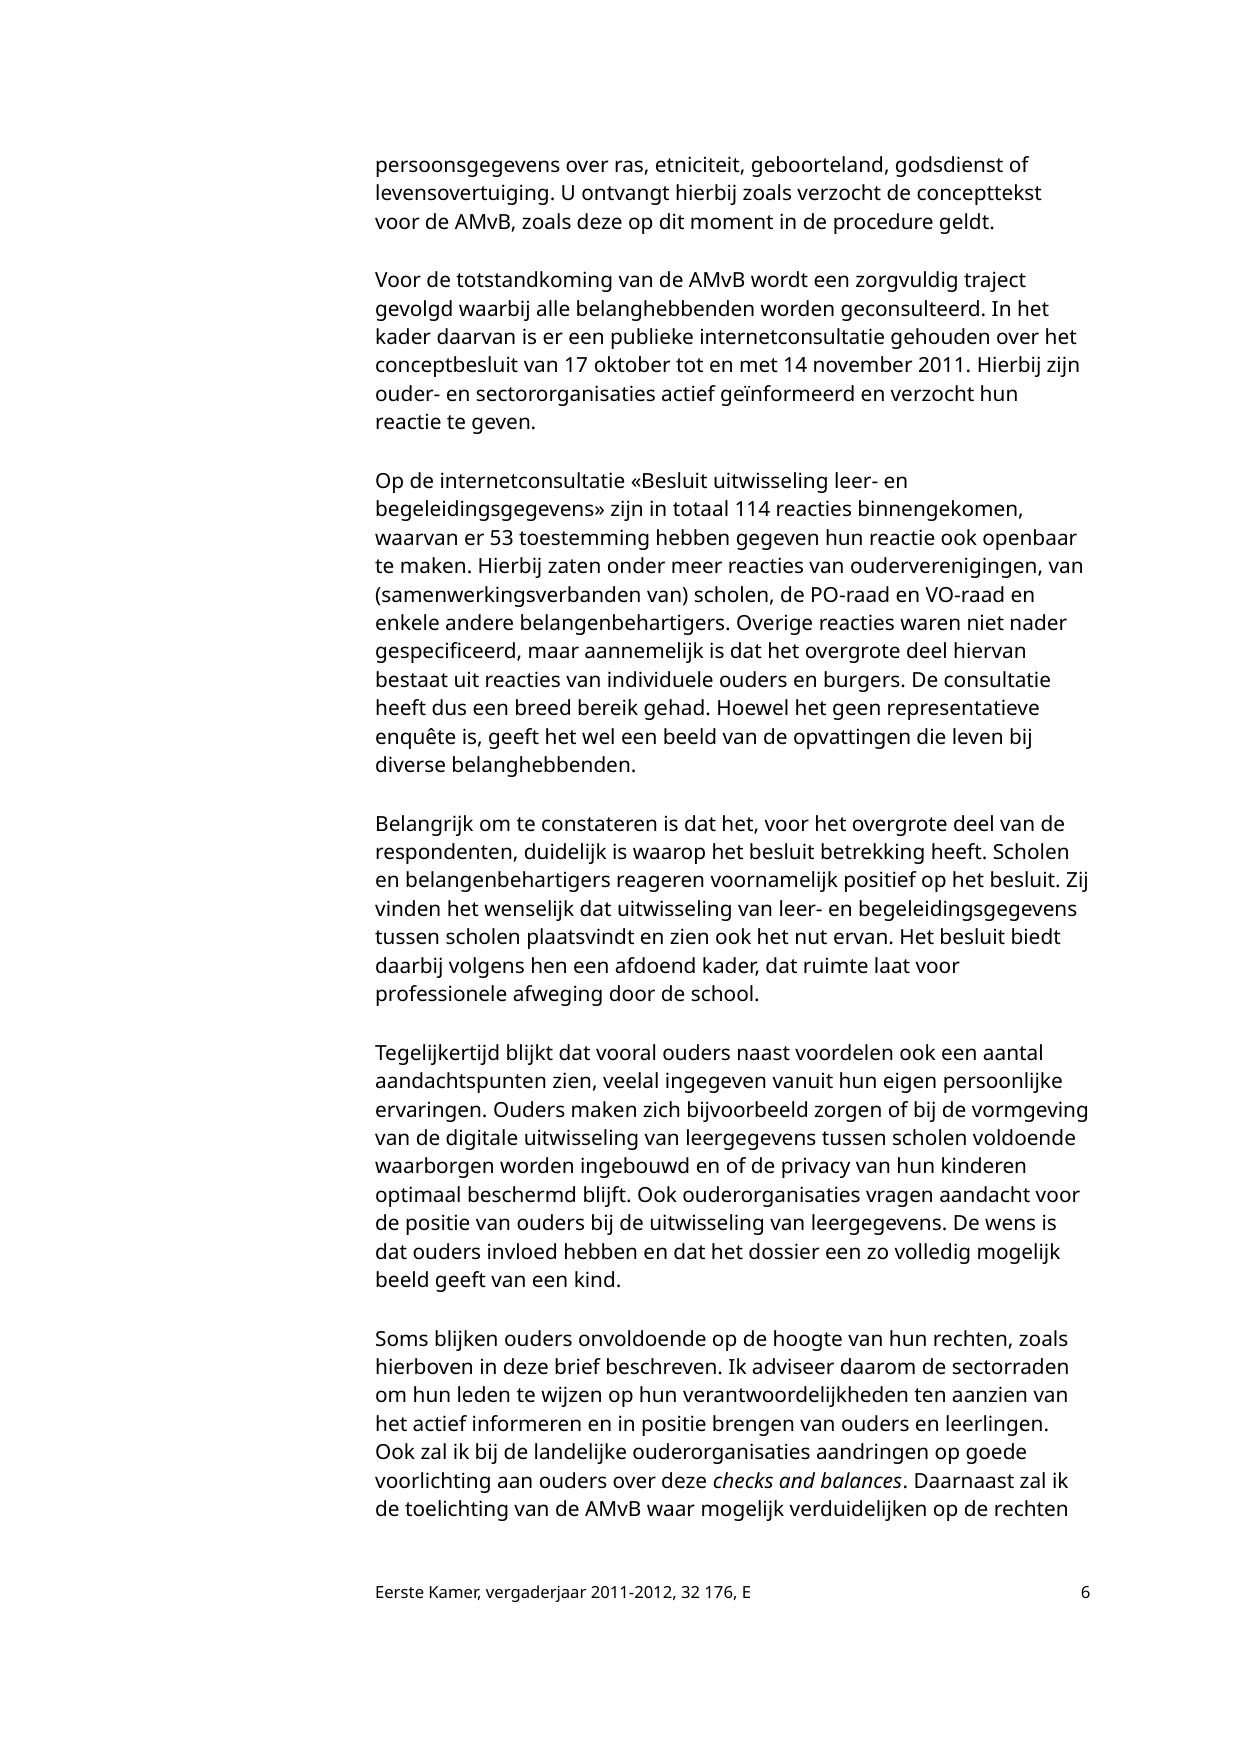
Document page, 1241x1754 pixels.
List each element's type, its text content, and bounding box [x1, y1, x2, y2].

text Soms blijken ouders onvoldoende op de hoogte van hun rechten, zoals hierboven in deze brief beschreven. Ik adviseer daarom de sectorraden om hun leden te wijzen op hun verantwoordelijkheden ten aanzien van het actief informeren en in positie brengen van ouders en leerlingen. Ook zal ik bij de landelijke ouderorganisaties aandringen op goede voorlichting aan ouders over deze checks and balances. Daarnaast zal ik de toelichting van de AMvB waar mogelijk verduidelijken op de rechten van ouders en leerlingen, bijvoorbeeld door daarin te beklemtonen dat scholen de visie van ouders (indien door hen gewenst) moeten toevoegen aan het dossier. [375, 1439, 1090, 1524]
text Belangrijk om te constateren is dat het, voor het overgrote deel van de respondenten, duidelijk is waarop het besluit betrekking heeft. Scholen en belangenbehartigers reageren voornamelijk positief op het besluit. Zij vinden het wenselijk dat uitwisseling van leer- en begeleidingsgegevens tussen scholen plaatsvindt en zien ook het nut ervan. Het besluit biedt daarbij volgens hen een afdoend kader, dat ruimte laat voor professionele afweging door de school. [375, 924, 1090, 1123]
text Tegelijkertijd blijkt dat vooral ouders naast voordelen ook een aantal aandachtspunten zien, veelal ingegeven vanuit hun eigen persoonlijke ervaringen. Ouders maken zich bijvoorbeeld zorgen of bij de vormgeving van de digitale uitwisseling van leergegevens tussen scholen voldoende waarborgen worden ingebouwd en of de privacy van hun kinderen optimaal beschermd blijft. Ook ouderorganisaties vragen aandacht voor de positie van ouders bij de uitwisseling van leergegevens. De wens is dat ouders invloed hebben en dat het dossier een zo volledig mogelijk beeld geeft van een kind. [375, 1153, 1090, 1409]
text Door digitalisering neemt de mogelijkheid en snelheid van verspreiding van gegevens toe. Dat vraagt zorgvuldigheid ten aanzien van wát je wanneer uitwisselt. In dat licht is het nóg belangrijker dat scholen precies weten welke leer- en begeleidingsgegevens zij wel en niet onderling mogen uitwisselen. Daarom wordt in een AMvB bepaald welke leergegevens twee scholen, gekoppeld aan het PGN van een leerling, ten hoogste mogen uitwisselen. Binnen dit kader mogen alleen de leergegevens die strikt noodzakelijk zijn voor het leren en de begeleiding van die specifieke leerling mogen worden doorgegeven aan de nieuwe school. De school maakt dus altijd een op de leerling toegesneden selectie uit de leergegevens die op grond van de AMvB mogen worden opgenomen in het overstapdossier. [375, 150, 1090, 207]
text Voor de totstandkoming van de AMvB wordt een zorgvuldig traject gevolgd waarbij alle belanghebbenden worden geconsulteerd. In het kader daarvan is er een publieke internetconsultatie gehouden over het conceptbesluit van 17 oktober tot en met 14 november 2011. Hierbij zijn ouder- en sectororganisaties actief geïnformeerd en verzocht hun reactie te geven. [375, 381, 1090, 551]
text De AMvB zal geen ruimte laten voor de overdracht van de bijzondere persoonsgegevens over ras, etniciteit, geboorteland, godsdienst of levensovertuiging. U ontvangt hierbij zoals verzocht de concepttekst voor de AMvB, zoals deze op dit moment in de procedure geldt. [375, 237, 1090, 351]
text Op de internetconsultatie «Besluit uitwisseling leer- en begeleidingsgegevens» zijn in totaal 114 reacties binnengekomen, waarvan er 53 toestemming hebben gegeven hun reactie ook openbaar te maken. Hierbij zaten onder meer reacties van ouderverenigingen, van (samenwerkingsverbanden van) scholen, de PO-raad en VO-raad en enkele andere belangenbehartigers. Overige reacties waren niet nader gespecificeerd, maar aannemelijk is dat het overgrote deel hiervan bestaat uit reacties van individuele ouders en burgers. De consultatie heeft dus een breed bereik gehad. Hoewel het geen representatieve enquête is, geeft het wel een beeld van de opvattingen die leven bij diverse belanghebbenden. [375, 581, 1090, 894]
